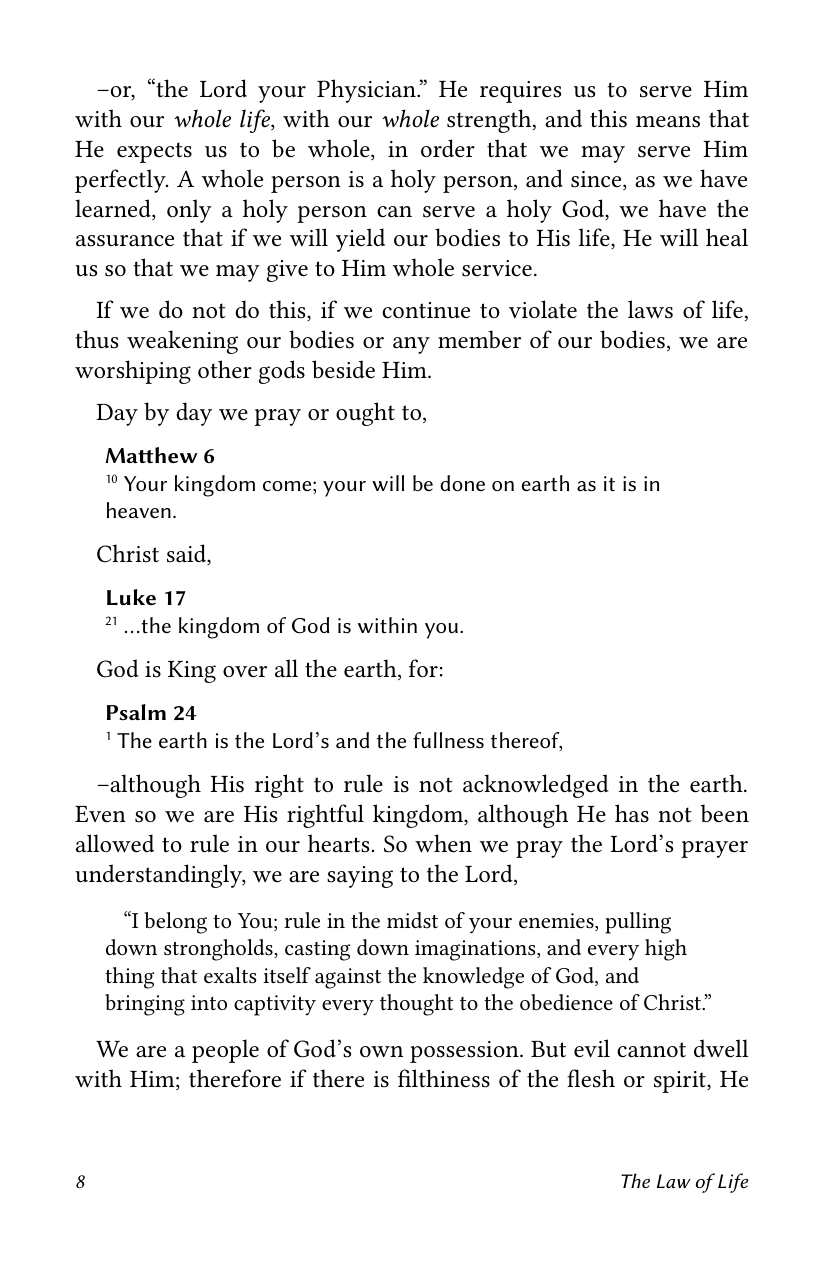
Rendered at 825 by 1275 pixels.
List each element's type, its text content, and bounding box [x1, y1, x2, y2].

text –although His right to rule is not acknowledged in the earth. Even so we are His rightful kingdom, although He has not been allowed to rule in our hearts. So when we pray the Lord’s prayer understandingly, we are saying to the Lord, [75, 770, 750, 888]
text Matthew 6 [105, 443, 750, 469]
text We are a people of God’s own possession. But evil cannot dwell with Him; therefore if there is filthiness of the flesh or spirit, He [75, 1035, 750, 1094]
text 21 ...the kingdom of God is within you. [105, 613, 720, 639]
text Luke 17 [105, 585, 750, 611]
text “I belong to You; rule in the midst of your enemies, pulling down strongholds, casting down imaginations, and every high thing that exalts itself against the knowledge of God, and bringing into captivity every thought to the obedience of Christ.” [105, 908, 720, 1016]
text If we do not do this, if we continue to violate the laws of life, thus weakening our bodies or any member of our bodies, we are worshiping other gods beside Him. [75, 296, 750, 385]
text Day by day we pray or ought to, [75, 398, 750, 427]
text God is King over all the earth, for: [75, 655, 750, 684]
text 10 Your kingdom come; your will be done on earth as it is in heaven. [105, 471, 720, 524]
text Psalm 24 [105, 700, 750, 726]
text –or, “the Lord your Physician.” He requires us to serve Him with our whole life, with our whole strength, and this means that He expects us to be whole, in order that we may serve Him perfectly. A whole person is a holy person, and since, as we have learned, only a holy person can serve a holy God, we have the assurance that if we will yield our bodies to His life, He will heal us so that we may give to Him whole service. [75, 75, 750, 283]
text Christ said, [75, 540, 750, 569]
text 1 The earth is the Lord’s and the fullness thereof, [105, 728, 720, 754]
